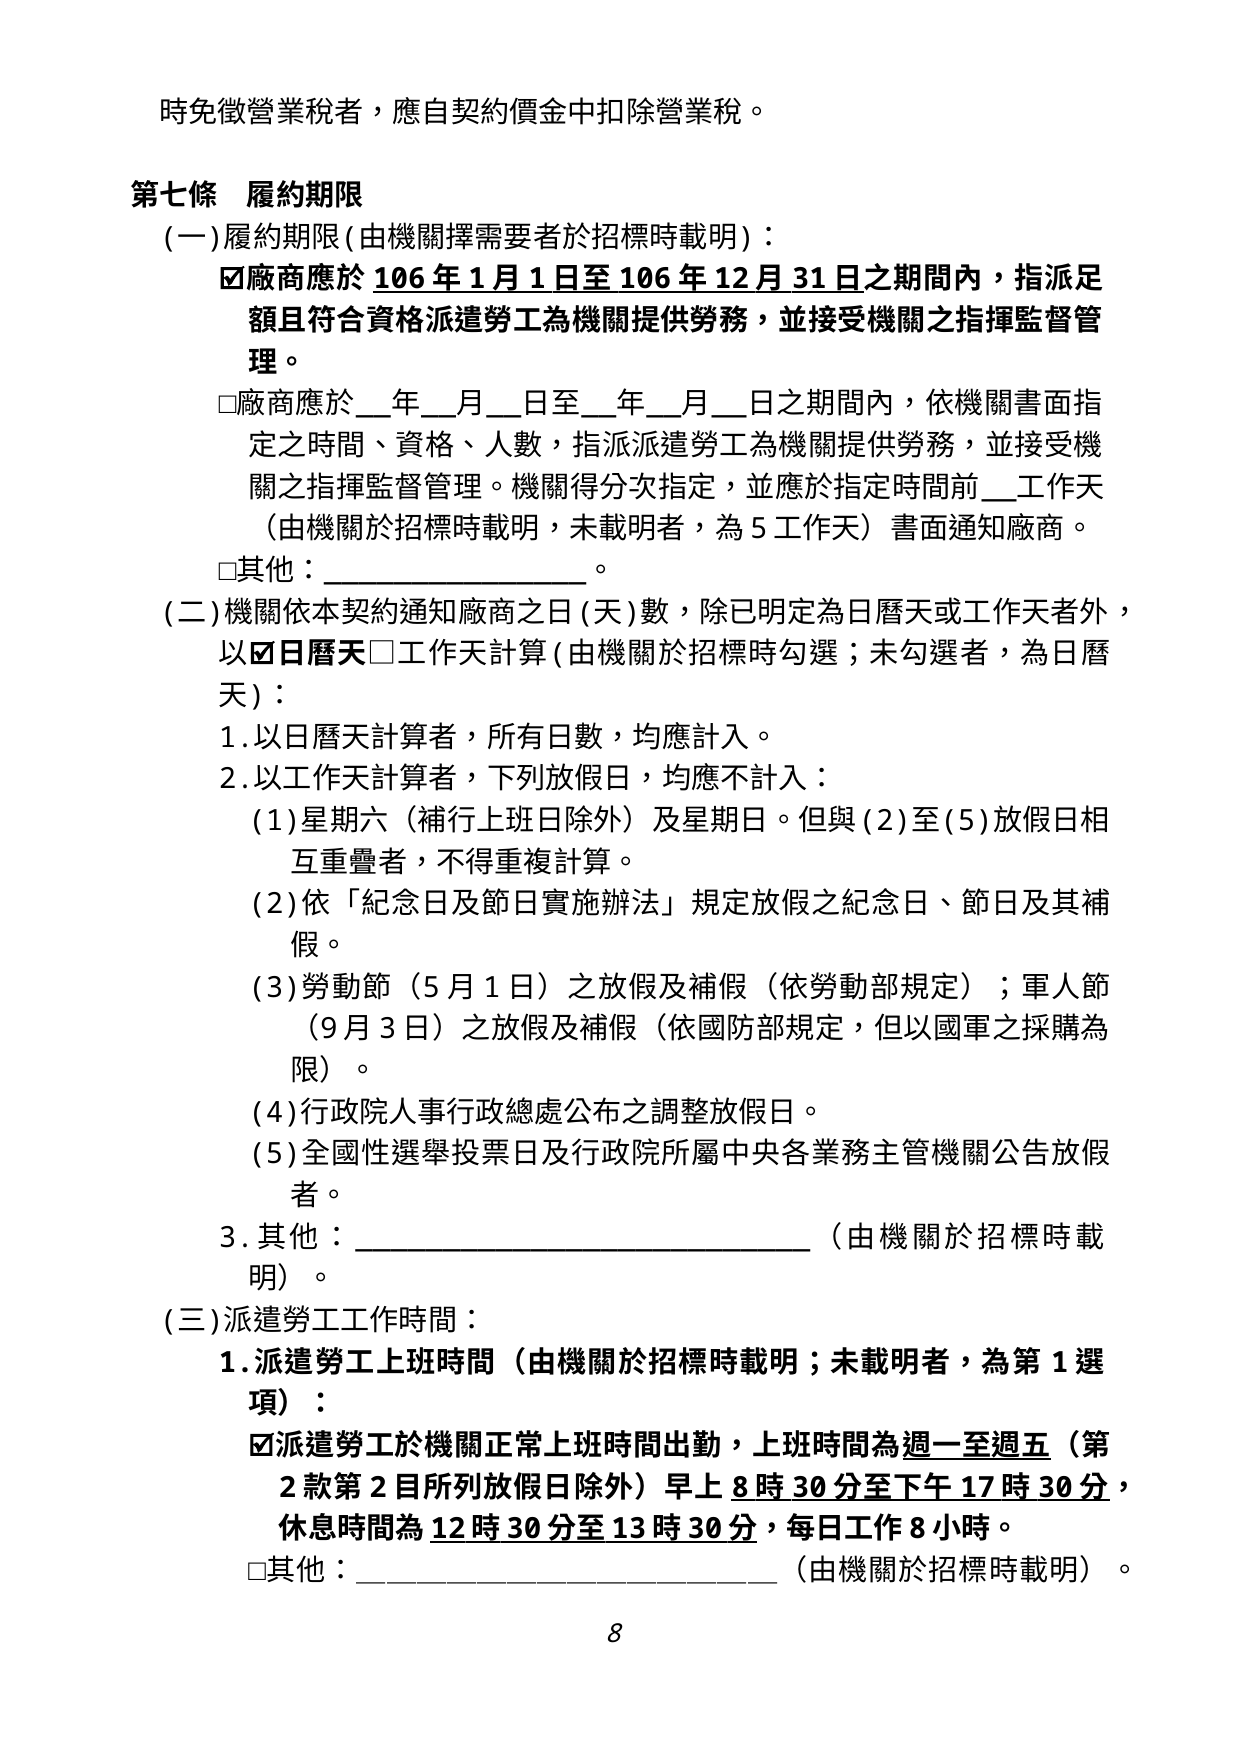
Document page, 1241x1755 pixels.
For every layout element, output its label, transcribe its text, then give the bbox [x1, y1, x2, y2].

text 1.以日曆天計算者，所有日數，均應計入。 [218, 714, 1104, 755]
text 2.以工作天計算者，下列放假日，均應不計入： [218, 755, 1104, 797]
text (三)派遣勞工工作時間： [159, 1297, 1110, 1339]
text 1.派遣勞工上班時間（由機關於招標時載明；未載明者，為第1選項）： [218, 1339, 1104, 1422]
text 第七條 履約期限 [130, 172, 1110, 214]
text (5)全國性選舉投票日及行政院所屬中央各業務主管機關公告放假者。 [248, 1130, 1110, 1214]
text □其他：＿＿＿＿＿＿＿＿＿＿＿＿＿＿（由機關於招標時載明）。 [248, 1547, 1110, 1589]
text (二)機關依本契約通知廠商之日(天)數，除已明定為日曆天或工作天者外，以日曆天□工作天計算(由機關於招標時勾選；未勾選者，為日曆天)： [159, 589, 1110, 714]
text 派遣勞工於機關正常上班時間出勤，上班時間為週一至週五（第2款第2目所列放假日除外）早上8時30分至下午17時30分，休息時間為12時30分至13時30分，每日工作8小時。 [248, 1422, 1110, 1547]
text (2)依「紀念日及節日實施辦法」規定放假之紀念日、節日及其補假。 [248, 880, 1110, 964]
text (一)履約期限(由機關擇需要者於招標時載明)： [159, 214, 1110, 255]
text □廠商應於__年__月__日至__年__月__日之期間內，依機關書面指定之時間、資格、人數，指派派遣勞工為機關提供勞務，並接受機關之指揮監督管理。機關得分次指定，並應於指定時間前__工作天（由機關於招標時載明，未載明者，為5工作天）書面通知廠商。 [218, 380, 1104, 547]
text 3.其他：__________________________（由機關於招標時載明）。 [218, 1214, 1104, 1297]
text 廠商應於106年1月1日至106年12月31日之期間內，指派足額且符合資格派遣勞工為機關提供勞務，並接受機關之指揮監督管理。 [218, 255, 1104, 380]
text □其他：_______________。 [218, 547, 1104, 589]
text (3)勞動節（5月1日）之放假及補假（依勞動部規定）；軍人節（9月3日）之放假及補假（依國防部規定，但以國軍之採購為限）。 [248, 964, 1110, 1089]
text (1)星期六（補行上班日除外）及星期日。但與(2)至(5)放假日相互重疊者，不得重複計算。 [248, 797, 1110, 880]
text (4)行政院人事行政總處公布之調整放假日。 [248, 1089, 1110, 1130]
text 時免徵營業稅者，應自契約價金中扣除營業稅。 [159, 89, 1110, 130]
